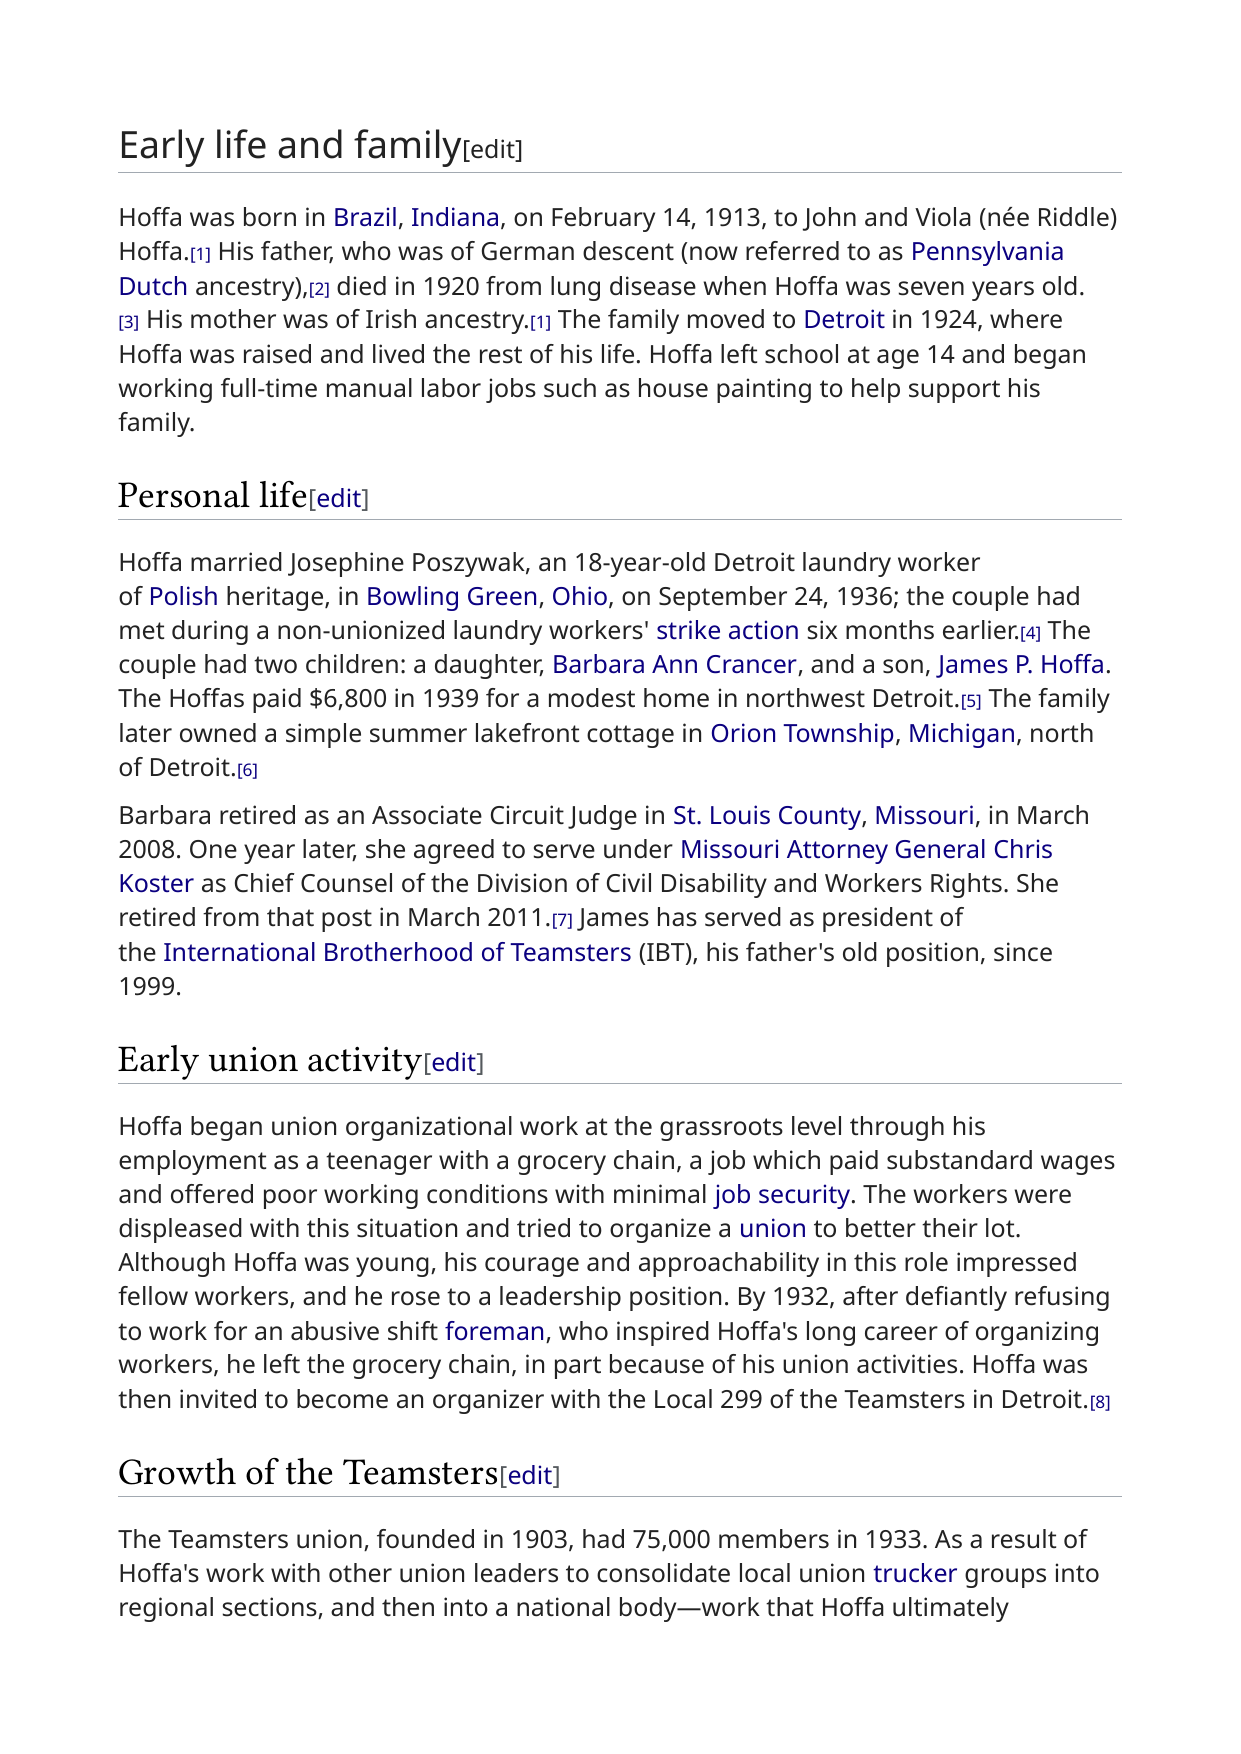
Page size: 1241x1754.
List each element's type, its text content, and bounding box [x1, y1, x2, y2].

subtitle Growth of the Teamsters[edit] [118, 1451, 1122, 1496]
text Hoffa married Josephine Poszywak, an 18-year-old Detroit laundry worker of Polish heritage, in Bowling Green, Ohio, on September 24, 1936; the couple had met during a non-unionized laundry workers' strike action six months earlier.[4] The couple had two children: a daughter, Barbara Ann Crancer, and a son, James P. Hoffa. The Hoffas paid $6,800 in 1939 for a modest home in northwest Detroit.[5] The family later owned a simple summer lakefront cottage in Orion Township, Michigan, north of Detroit.[6] [118, 545, 1122, 783]
text The Teamsters union, founded in 1903, had 75,000 members in 1933. As a result of Hoffa's work with other union leaders to consolidate local union trucker groups into regional sections, and then into a national body—work that Hoffa ultimately [118, 1522, 1122, 1624]
text Hoffa began union organizational work at the grassroots level through his employment as a teenager with a grocery chain, a job which paid substandard wages and offered poor working conditions with minimal job security. The workers were displeased with this situation and tried to organize a union to better their lot. Although Hoffa was young, his courage and approachability in this role impressed fellow workers, and he rose to a leadership position. By 1932, after defiantly refusing to work for an abusive shift foreman, who inspired Hoffa's long career of organizing workers, he left the grocery chain, in part because of his union activities. Hoffa was then invited to become an organizer with the Local 299 of the Teamsters in Detroit.[8] [118, 1109, 1122, 1415]
text Hoffa was born in Brazil, Indiana, on February 14, 1913, to John and Viola (née Riddle) Hoffa.[1] His father, who was of German descent (now referred to as Pennsylvania Dutch ancestry),[2] died in 1920 from lung disease when Hoffa was seven years old.[3] His mother was of Irish ancestry.[1] The family moved to Detroit in 1924, where Hoffa was raised and lived the rest of his life. Hoffa left school at age 14 and began working full-time manual labor jobs such as house painting to help support his family. [118, 200, 1122, 438]
subtitle Early life and family[edit] [118, 118, 1122, 172]
subtitle Personal life[edit] [118, 474, 1122, 519]
text Barbara retired as an Associate Circuit Judge in St. Louis County, Missouri, in March 2008. One year later, she agreed to serve under Missouri Attorney General Chris Koster as Chief Counsel of the Division of Civil Disability and Workers Rights. She retired from that post in March 2011.[7] James has served as president of the International Brotherhood of Teamsters (IBT), his father's old position, since 1999. [118, 798, 1122, 1002]
subtitle Early union activity[edit] [118, 1038, 1122, 1083]
